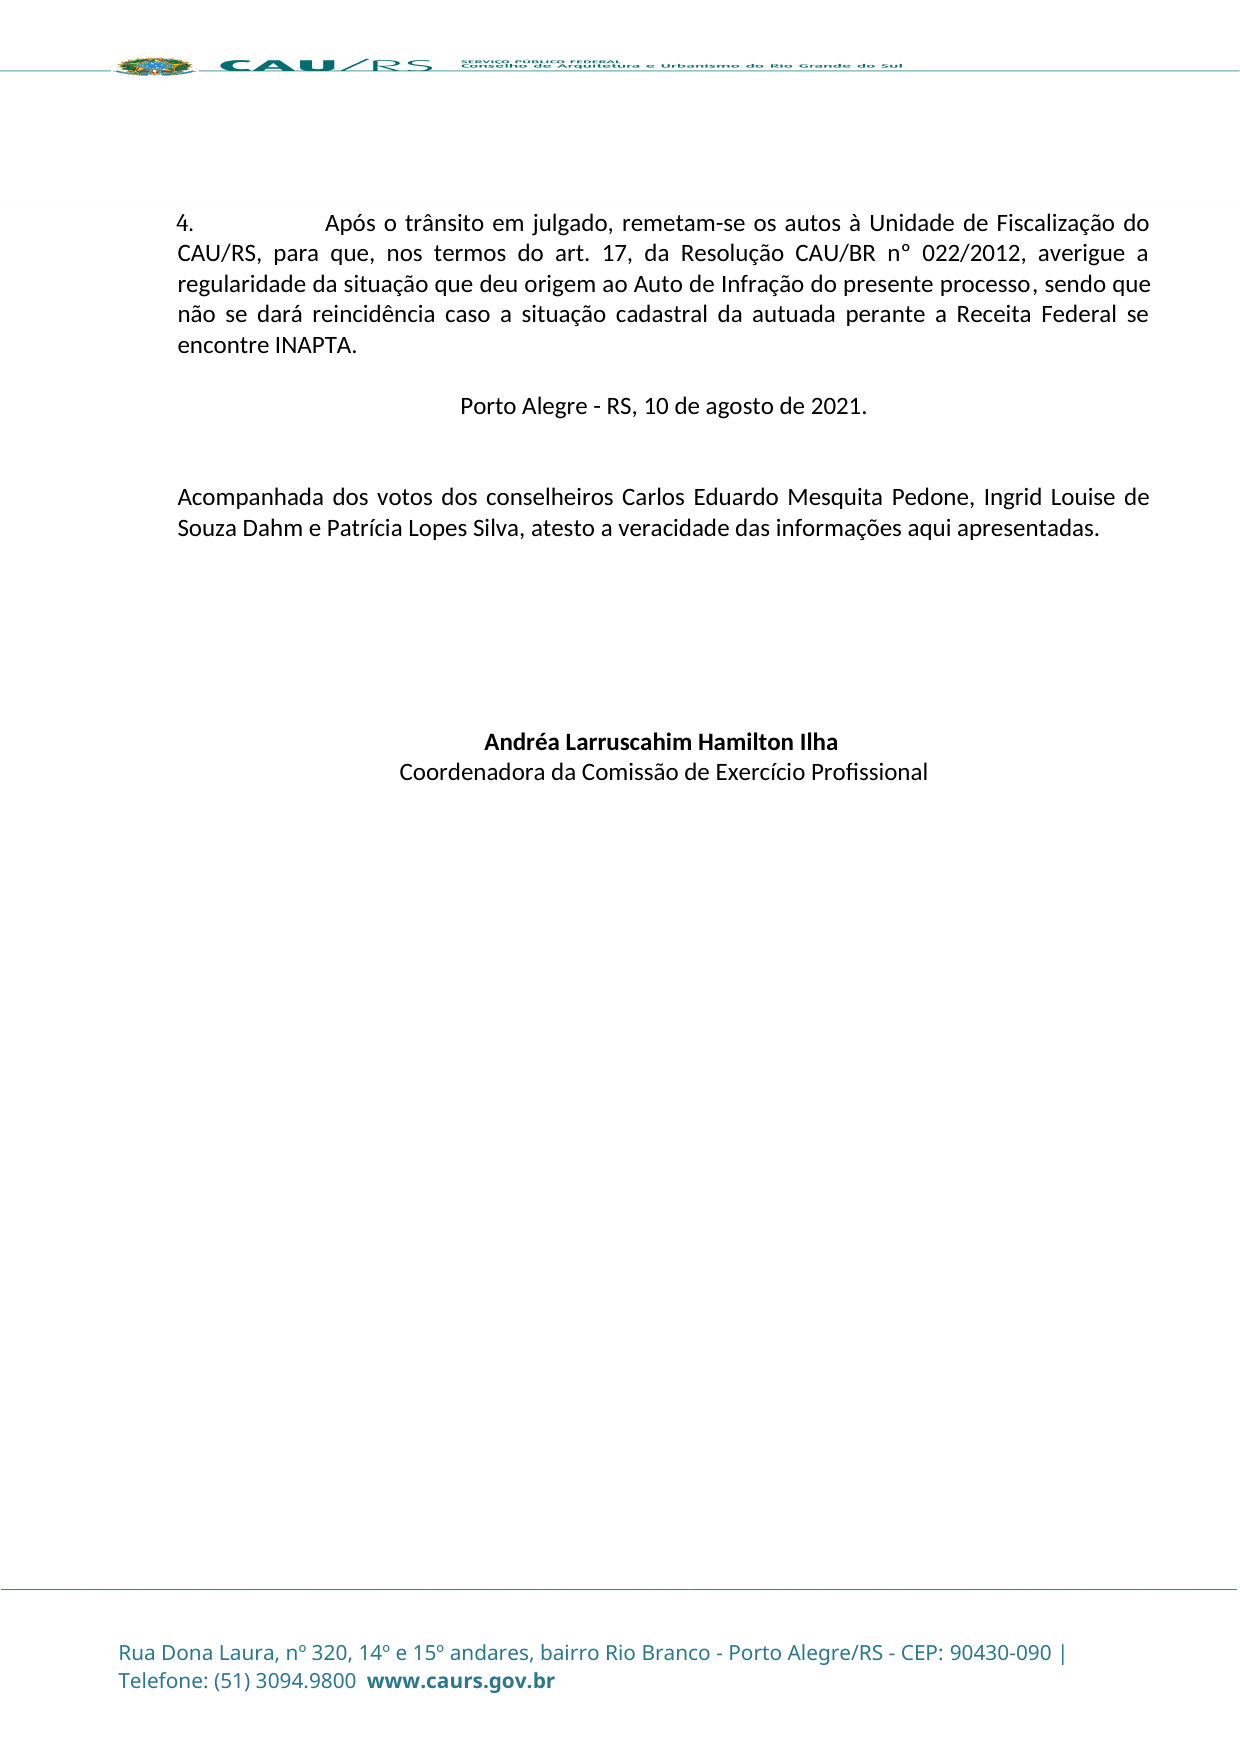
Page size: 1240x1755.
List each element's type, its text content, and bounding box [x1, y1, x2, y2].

text Andréa Larruscahim Hamilton Ilha [177, 726, 1151, 756]
list Após o trânsito em julgado, remetam-se os autos à Unidade de Fiscalização do CAU/RS, para que, nos termos do art. 17, da Resolução CAU/BR nº 022/2012, averigue a regularidade da situação que deu origem ao Auto de Infração do presente processo, sendo que não se dará reincidência caso a situação cadastral da autuada perante a Receita Federal se encontre INAPTA. [176, 207, 1151, 359]
text Porto Alegre - RS, 10 de agosto de 2021. [177, 390, 1151, 420]
text Coordenadora da Comissão de Exercício Profissional [177, 756, 1151, 787]
text Acompanhada dos votos dos conselheiros Carlos Eduardo Mesquita Pedone, Ingrid Louise de Souza Dahm e Patrícia Lopes Silva, atesto a veracidade das informações aqui apresentadas. [177, 481, 1151, 542]
